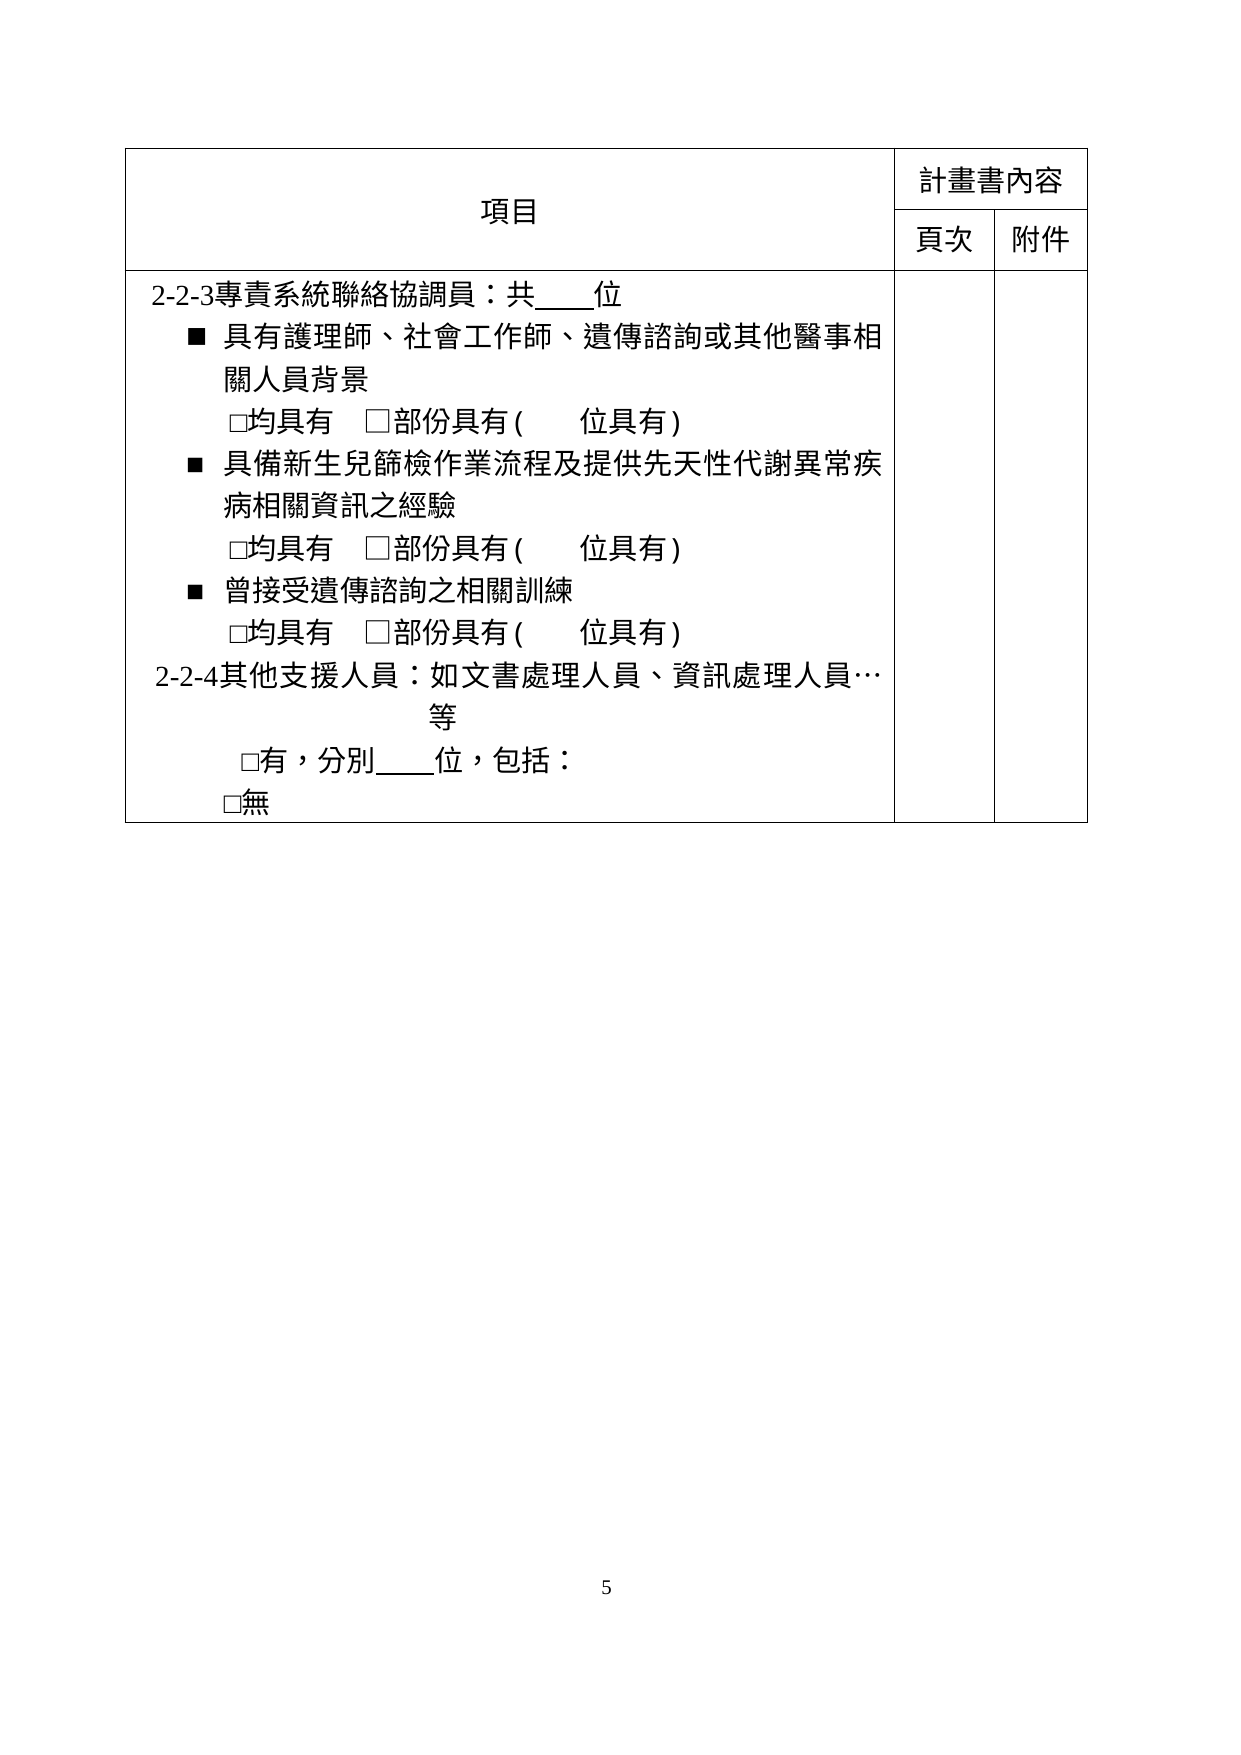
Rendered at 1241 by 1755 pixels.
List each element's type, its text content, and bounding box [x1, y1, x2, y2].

table_header 計畫書內容 [895, 149, 1087, 209]
table_cell [895, 271, 994, 652]
table_cell 頁次 [895, 210, 994, 270]
table_cell 2-2-4其他支援人員：如文書處理人員、資訊處理人員…等 □有，分別 位，包括： □無 [126, 653, 894, 822]
table_cell [895, 653, 994, 822]
table_header 項目 [126, 149, 894, 270]
table_cell [995, 653, 1087, 822]
table_cell [995, 271, 1087, 652]
table_cell 附件 [995, 210, 1087, 270]
table_cell 2-2-3專責系統聯絡協調員：共 位 具有護理師、社會工作師、遺傳諮詢或其他醫事相關人員背景 □均具有 □部份具有( 位具有) 具備新生兒篩檢作業流程及提供先天性代謝異常疾病相關資訊之經驗 □均具有 □部份具有( 位具有) 曾接受遺傳諮詢之相關訓練 □均具有 □部份具有( 位具有) [126, 271, 894, 652]
